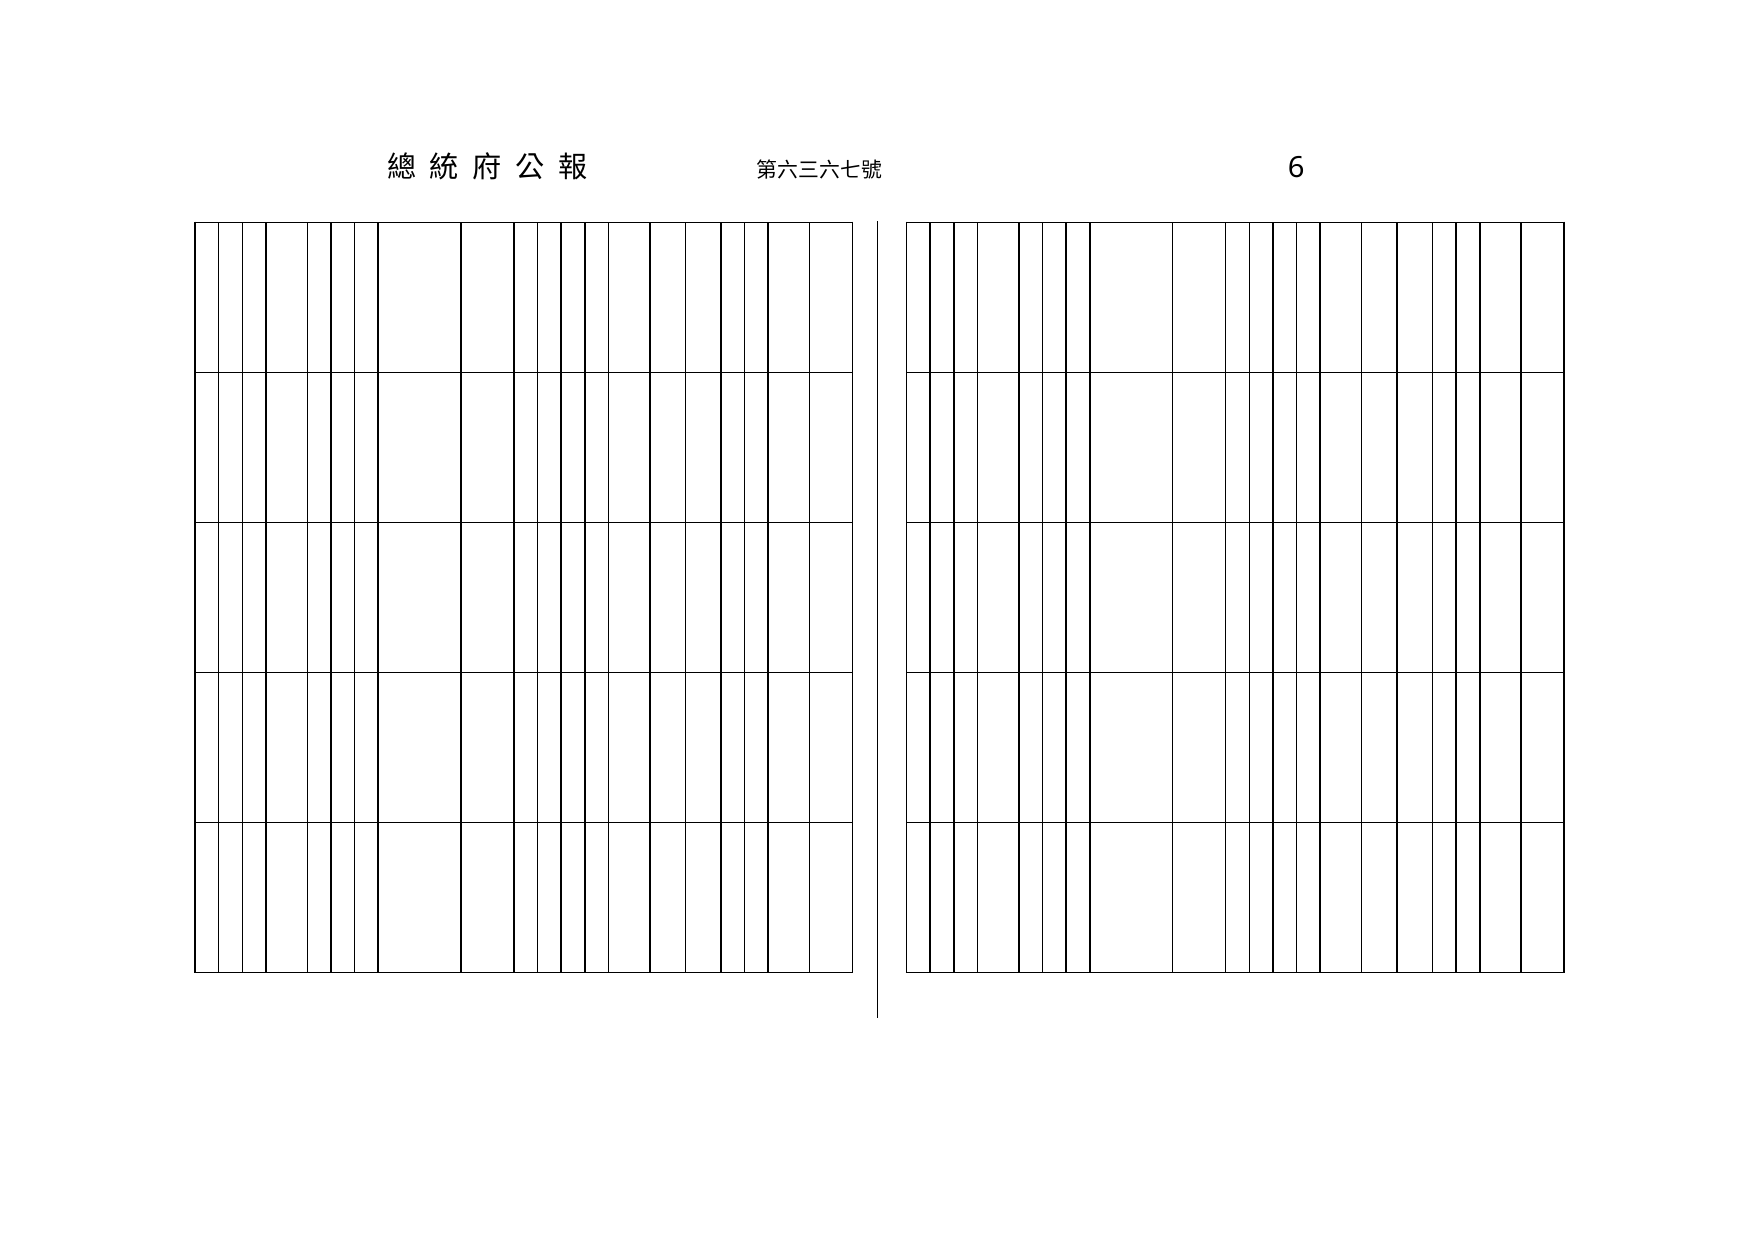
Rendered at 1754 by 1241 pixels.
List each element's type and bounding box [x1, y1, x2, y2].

table_cell [1020, 673, 1042, 822]
table_cell [931, 373, 953, 522]
table_cell [745, 823, 767, 972]
table_cell [1020, 373, 1042, 522]
table_cell [686, 823, 720, 972]
table_cell [810, 823, 852, 972]
table_cell [1297, 823, 1319, 972]
table_cell [769, 223, 809, 372]
table_cell [1250, 523, 1272, 672]
table_cell [1433, 523, 1455, 672]
table_cell [686, 373, 720, 522]
table_cell [379, 373, 460, 522]
table_cell [1043, 523, 1065, 672]
table_cell [722, 523, 744, 672]
table_cell [745, 223, 767, 372]
table_cell [1362, 223, 1396, 372]
table_cell [1433, 373, 1455, 522]
table_cell [978, 223, 1018, 372]
table_cell [1250, 373, 1272, 522]
table_cell [538, 373, 560, 522]
table_cell [462, 523, 513, 672]
table_cell [1067, 223, 1089, 372]
table_cell [1067, 523, 1089, 672]
table_cell [379, 223, 460, 372]
table_cell [1274, 673, 1296, 822]
table_cell [243, 223, 265, 372]
table_cell [196, 373, 218, 522]
table_cell [1020, 523, 1042, 672]
table_cell [562, 223, 584, 372]
table_cell [907, 223, 929, 372]
table_cell [586, 373, 608, 522]
table_cell [1457, 523, 1479, 672]
table_cell [243, 373, 265, 522]
table_cell [332, 373, 354, 522]
table_cell [931, 523, 953, 672]
table_cell [1226, 673, 1249, 822]
table_cell [1398, 223, 1432, 372]
table_cell [267, 823, 307, 972]
table_cell [1020, 223, 1042, 372]
table_cell [267, 673, 307, 822]
table_cell [609, 673, 649, 822]
table_cell [769, 373, 809, 522]
table_cell [1091, 523, 1172, 672]
table_cell [332, 823, 354, 972]
table_cell [686, 523, 720, 672]
table_cell [586, 823, 608, 972]
table_cell [219, 223, 242, 372]
table_cell [1522, 523, 1563, 672]
table_cell [1274, 223, 1296, 372]
table_cell [609, 223, 649, 372]
table_cell [810, 523, 852, 672]
table_cell [308, 823, 330, 972]
table_cell [907, 823, 929, 972]
table_cell [332, 673, 354, 822]
table_cell [562, 523, 584, 672]
table_cell [907, 523, 929, 672]
table_cell [1362, 523, 1396, 672]
table_cell [196, 673, 218, 822]
table_cell [1522, 223, 1563, 372]
table_cell [538, 223, 560, 372]
table_cell [1362, 673, 1396, 822]
table_cell [931, 673, 953, 822]
table_cell [1067, 823, 1089, 972]
table_cell [515, 223, 537, 372]
table_cell [196, 223, 218, 372]
table_cell [308, 373, 330, 522]
table_cell [651, 373, 685, 522]
table_cell [722, 673, 744, 822]
table_cell [1020, 823, 1042, 972]
table_cell [651, 523, 685, 672]
table_cell [955, 823, 977, 972]
table_cell [1321, 523, 1361, 672]
table_cell [1091, 373, 1172, 522]
table_cell [609, 373, 649, 522]
table_cell [243, 823, 265, 972]
table_cell [1043, 673, 1065, 822]
table_cell [769, 523, 809, 672]
table_cell [931, 223, 953, 372]
table_cell [1457, 373, 1479, 522]
table_cell [515, 373, 537, 522]
table_cell [1433, 823, 1455, 972]
table_cell [1274, 823, 1296, 972]
table_cell [810, 373, 852, 522]
table_cell [355, 523, 377, 672]
table_cell [1297, 373, 1319, 522]
table_cell [1481, 523, 1520, 672]
table_cell [651, 823, 685, 972]
table_cell [686, 223, 720, 372]
table_cell [515, 823, 537, 972]
table_cell [586, 523, 608, 672]
table_cell [586, 673, 608, 822]
table_cell [1433, 223, 1455, 372]
table_cell [1297, 673, 1319, 822]
table_cell [810, 223, 852, 372]
table_cell [308, 673, 330, 822]
table_cell [1457, 823, 1479, 972]
table_cell [1067, 373, 1089, 522]
table_cell [1481, 823, 1520, 972]
table_cell [1297, 223, 1319, 372]
table_cell [1522, 823, 1563, 972]
table_cell [1091, 223, 1172, 372]
table_cell [267, 223, 307, 372]
table_cell [1173, 223, 1225, 372]
table_cell [651, 223, 685, 372]
table_cell [219, 373, 242, 522]
table_cell [1091, 673, 1172, 822]
table_cell [308, 223, 330, 372]
table_cell [538, 673, 560, 822]
table_cell [1481, 373, 1520, 522]
table_cell [308, 523, 330, 672]
table_cell [1433, 673, 1455, 822]
table_cell [243, 523, 265, 672]
table_cell [955, 523, 977, 672]
table_cell [609, 823, 649, 972]
table_cell [810, 673, 852, 822]
table_cell [769, 823, 809, 972]
table_cell [462, 223, 513, 372]
table_cell [1043, 223, 1065, 372]
table_cell [722, 223, 744, 372]
table_cell [978, 673, 1018, 822]
table_cell [1321, 373, 1361, 522]
table_cell [1091, 823, 1172, 972]
table_cell [1522, 373, 1563, 522]
table_cell [1362, 373, 1396, 522]
table_cell [1398, 823, 1432, 972]
table_cell [1067, 673, 1089, 822]
table_cell [1173, 523, 1225, 672]
table_cell [379, 523, 460, 672]
table_cell [978, 823, 1018, 972]
table_cell [722, 373, 744, 522]
table_cell [1297, 523, 1319, 672]
table_cell [955, 673, 977, 822]
table_cell [1173, 823, 1225, 972]
table_cell [332, 223, 354, 372]
table_cell [379, 673, 460, 822]
table_cell [267, 523, 307, 672]
table_cell [219, 673, 242, 822]
table_cell [1481, 223, 1520, 372]
table_cell [355, 823, 377, 972]
table_cell [355, 673, 377, 822]
table_cell [978, 523, 1018, 672]
table_cell [745, 523, 767, 672]
table_cell [1226, 373, 1249, 522]
table_cell [1226, 223, 1249, 372]
table_cell [462, 823, 513, 972]
table_cell [955, 373, 977, 522]
table_cell [538, 523, 560, 672]
table_cell [769, 673, 809, 822]
table_cell [1274, 523, 1296, 672]
table_cell [355, 223, 377, 372]
table_cell [1250, 223, 1272, 372]
table_cell [267, 373, 307, 522]
table_cell [907, 373, 929, 522]
table_cell [1043, 823, 1065, 972]
table_cell [196, 823, 218, 972]
table_cell [1043, 373, 1065, 522]
table_cell [1321, 673, 1361, 822]
table_cell [462, 373, 513, 522]
table_cell [1457, 673, 1479, 822]
table_cell [219, 523, 242, 672]
table_cell [1522, 673, 1563, 822]
table_cell [538, 823, 560, 972]
table_cell [562, 373, 584, 522]
table_cell [1173, 673, 1225, 822]
table_cell [1226, 823, 1249, 972]
table_cell [515, 673, 537, 822]
table_cell [1321, 223, 1361, 372]
table_cell [355, 373, 377, 522]
table_cell [1250, 823, 1272, 972]
table_cell [462, 673, 513, 822]
table_cell [219, 823, 242, 972]
table_cell [907, 673, 929, 822]
table_cell [1481, 673, 1520, 822]
table_cell [1226, 523, 1249, 672]
table_cell [243, 673, 265, 822]
table_cell [651, 673, 685, 822]
table_cell [1250, 673, 1272, 822]
table_cell [1398, 373, 1432, 522]
table_cell [745, 673, 767, 822]
table_cell [978, 373, 1018, 522]
table_cell [686, 673, 720, 822]
table_cell [1362, 823, 1396, 972]
table_cell [332, 523, 354, 672]
table_cell [515, 523, 537, 672]
table_cell [562, 673, 584, 822]
table_cell [1173, 373, 1225, 522]
table_cell [562, 823, 584, 972]
table_cell [379, 823, 460, 972]
table_cell [609, 523, 649, 672]
table_cell [955, 223, 977, 372]
table_cell [931, 823, 953, 972]
table_cell [1398, 673, 1432, 822]
table_cell [196, 523, 218, 672]
table_cell [745, 373, 767, 522]
table_cell [586, 223, 608, 372]
table_cell [1457, 223, 1479, 372]
table_cell [1321, 823, 1361, 972]
table_cell [722, 823, 744, 972]
table_cell [1398, 523, 1432, 672]
table_cell [1274, 373, 1296, 522]
